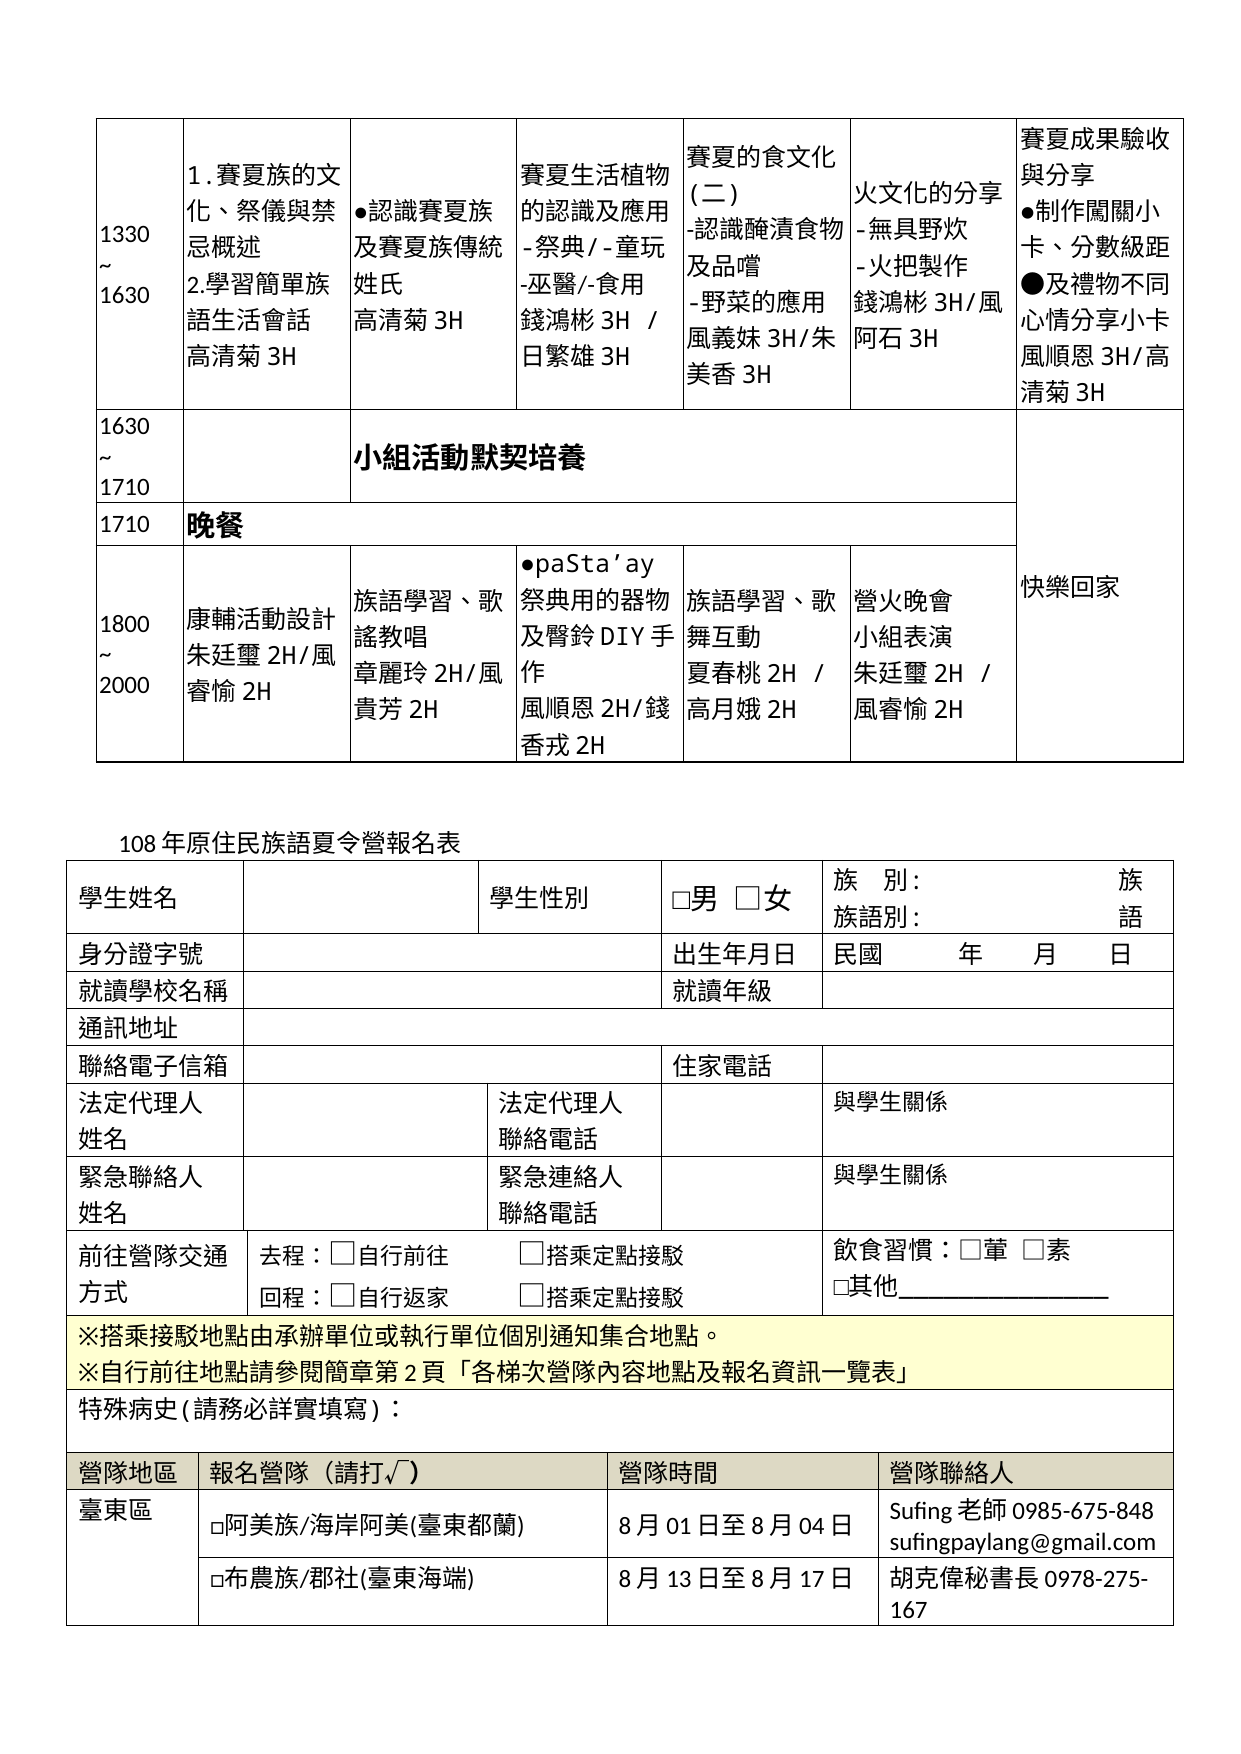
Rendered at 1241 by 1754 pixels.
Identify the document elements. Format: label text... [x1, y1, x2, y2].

table_cell 小組活動默契培養 [351, 410, 1016, 502]
table_cell 就讀年級 [662, 972, 822, 1008]
table_cell [244, 934, 661, 971]
table_cell 1330 ~ 1630 [97, 119, 183, 409]
table_cell 族語學習、歌謠教唱 章麗玲2H/風貴芳2H [351, 546, 516, 761]
table_cell 營隊聯絡人 [879, 1453, 1173, 1489]
table_cell [662, 1084, 822, 1156]
table_cell □布農族/郡社(臺東海端) [199, 1558, 607, 1625]
table_cell 民國 年 月 日 [823, 934, 1173, 971]
table_cell 緊急聯絡人 姓名 [67, 1157, 243, 1229]
table_cell 8月01日至8月04日 [608, 1490, 878, 1557]
table_cell 賽夏成果驗收與分享 ●制作闖關小卡、分數級距●及禮物不同 心情分享小卡 風順恩3H/高清菊3H [1017, 119, 1183, 409]
table_cell [184, 410, 350, 502]
table_cell 法定代理人 聯絡電話 [488, 1084, 661, 1156]
table_cell 就讀學校名稱 [67, 972, 243, 1008]
table_cell 緊急連絡人 聯絡電話 [488, 1157, 661, 1229]
table_header □男 □女 [662, 861, 822, 933]
table_cell 臺東區 [67, 1490, 198, 1625]
table_cell Sufing老師0985-675-848 sufingpaylang@gmail.com [879, 1490, 1173, 1557]
table_cell [662, 1157, 822, 1229]
table_cell [244, 1009, 1173, 1045]
table_cell 身分證字號 [67, 934, 243, 971]
table_cell 1800 ~ 2000 [97, 546, 183, 761]
table_cell 住家電話 [662, 1046, 822, 1082]
table_header 學生性別 [479, 861, 661, 933]
table_cell 飲食習慣：□葷 □素 □其他______________ [823, 1231, 1173, 1315]
table_cell 聯絡電子信箱 [67, 1046, 243, 1082]
table_header 學生姓名 [67, 861, 243, 933]
table_cell [244, 1046, 661, 1082]
table_cell 1710 [97, 503, 183, 545]
table_cell ※搭乘接駁地點由承辦單位或執行單位個別通知集合地點。 ※自行前往地點請參閱簡章第2頁「各梯次營隊內容地點及報名資訊一覽表」 [67, 1316, 1173, 1389]
table_cell ●認識賽夏族及賽夏族傳統姓氏 高清菊3H [351, 119, 516, 409]
table_cell 1.賽夏族的文化、祭儀與禁忌概述 2.學習簡單族語生活會話 高清菊3H [184, 119, 350, 409]
table_cell 晚餐 [184, 503, 1016, 545]
table_header 族 別: 族 族語別: 語 [823, 861, 1173, 933]
table_cell 與學生關係 [823, 1157, 1173, 1229]
table_cell [244, 972, 661, 1008]
text 108年原住民族語夏令營報名表 [118, 823, 1122, 860]
table_cell [244, 1157, 487, 1229]
table_cell 快樂回家 [1017, 410, 1183, 761]
table_cell [823, 1046, 1173, 1082]
table_cell 康輔活動設計 朱廷璽2H/風睿愉2H [184, 546, 350, 761]
table_cell 出生年月日 [662, 934, 822, 971]
table_cell 族語學習、歌舞互動 夏春桃2H /高月娥2H [684, 546, 850, 761]
table_cell 賽夏生活植物的認識及應用 -祭典/-童玩 -巫醫/-食用 錢鴻彬3H /日繁雄3H [517, 119, 683, 409]
table_cell 與學生關係 [823, 1084, 1173, 1156]
table_cell 營隊時間 [608, 1453, 878, 1489]
table_cell 前往營隊交通方式 [67, 1231, 247, 1315]
table_cell 報名營隊（請打√） [199, 1453, 607, 1489]
table_header [244, 861, 478, 933]
table_cell ●paSta’ay祭典用的器物及臀鈴DIY手作 風順恩2H/錢香戎2H [517, 546, 683, 761]
table_cell 胡克偉秘書長0978-275-167 [879, 1558, 1173, 1625]
table_cell 8月13日至8月17日 [608, 1558, 878, 1625]
table_cell 賽夏的食文化 (二) -認識醃漬食物及品嚐 -野菜的應用 風義妹3H/朱美香3H [684, 119, 850, 409]
table_cell 1630 ~ 1710 [97, 410, 183, 502]
table_cell 特殊病史(請務必詳實填寫)： [67, 1390, 1173, 1452]
table_cell [244, 1084, 487, 1156]
table_cell 營火晚會 小組表演 朱廷璽2H /風睿愉2H [851, 546, 1016, 761]
table_cell 通訊地址 [67, 1009, 243, 1045]
table_cell 營隊地區 [67, 1453, 198, 1489]
table_cell 法定代理人 姓名 [67, 1084, 243, 1156]
table_cell 火文化的分享 -無具野炊 -火把製作 錢鴻彬3H/風阿石3H [851, 119, 1016, 409]
table_cell [823, 972, 1173, 1008]
table_cell □阿美族/海岸阿美(臺東都蘭) [199, 1490, 607, 1557]
table_cell 去程：□自行前往 □搭乘定點接駁 回程：□自行返家 □搭乘定點接駁 [248, 1231, 822, 1315]
